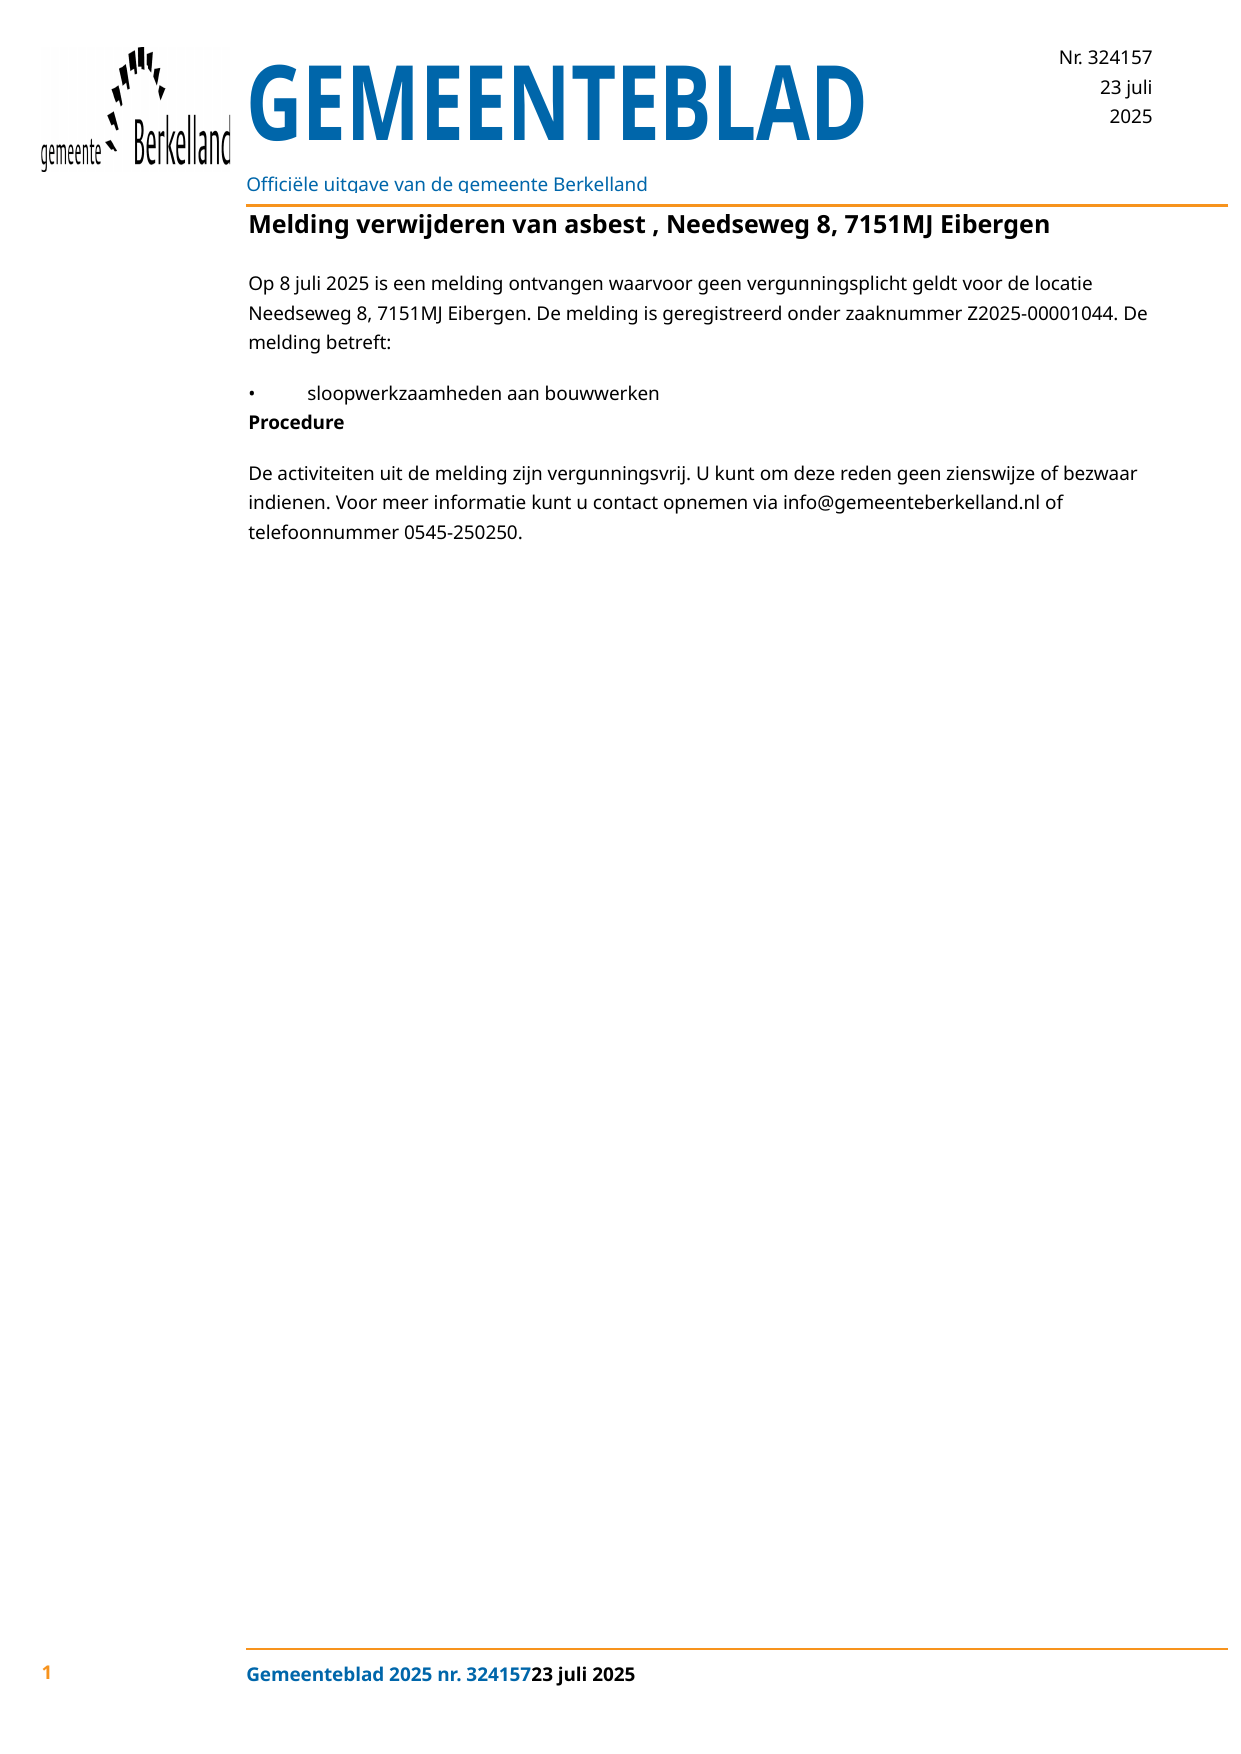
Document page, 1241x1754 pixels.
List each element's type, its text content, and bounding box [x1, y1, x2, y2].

text De activiteiten uit de melding zijn vergunningsvrij. U kunt om deze reden geen zienswijze of bezwaar indienen. Voor meer informatie kunt u contact opnemen via info@gemeenteberkelland.nl of telefoonnummer 0545-250250. [248, 460, 1152, 545]
text Melding verwijderen van asbest , Needseweg 8, 7151MJ Eibergen [248, 207, 1152, 241]
picture [41, 47, 231, 172]
list sloopwerkzaamheden aan bouwwerken [248, 380, 1152, 406]
text Op 8 juli 2025 is een melding ontvangen waarvoor geen vergunningsplicht geldt voor de locatie Needseweg 8, 7151MJ Eibergen. De melding is geregistreerd onder zaaknummer Z2025-00001044. De melding betreft: [248, 270, 1152, 355]
text Procedure [248, 409, 1152, 435]
